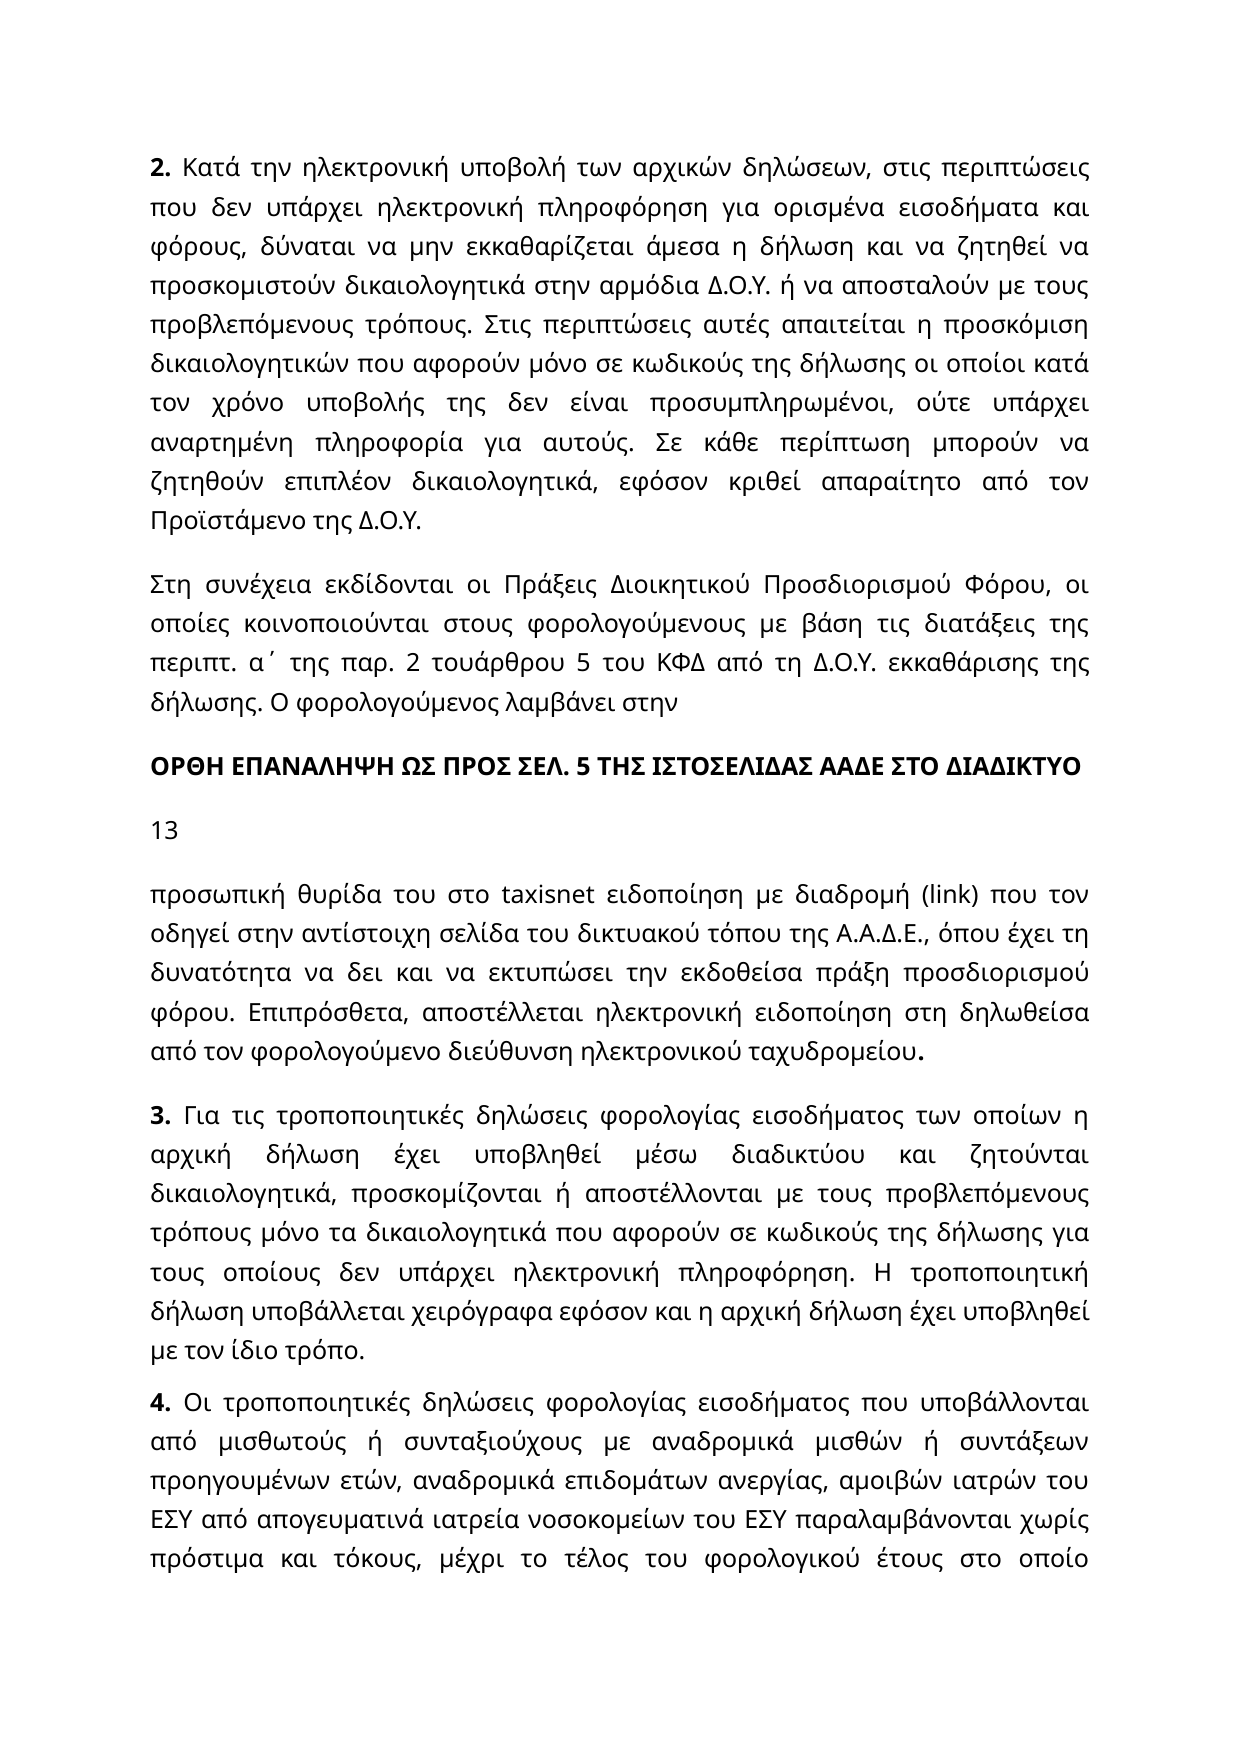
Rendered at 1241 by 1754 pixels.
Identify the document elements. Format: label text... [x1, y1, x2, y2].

text 3. Για τις τροποποιητικές δηλώσεις φορολογίας εισοδήματος των οποίων η αρχική δήλωση έχει υποβληθεί μέσω διαδικτύου και ζητούνται δικαιολογητικά, προσκομίζονται ή αποστέλλονται με τους προβλεπόμενους τρόπους μόνο τα δικαιολογητικά που αφορούν σε κωδικούς της δήλωσης για τους οποίους δεν υπάρχει ηλεκτρονική πληροφόρηση. Η τροποποιητική δήλωση υποβάλλεται χειρόγραφα εφόσον και η αρχική δήλωση έχει υποβληθεί με τον ίδιο τρόπο. [150, 1097, 1090, 1367]
text Στη συνέχεια εκδίδονται οι Πράξεις Διοικητικού Προσδιορισμού Φόρου, οι οποίες κοινοποιούνται στους φορολογούμενους με βάση τις διατάξεις της περιπτ. α΄ της παρ. 2 τουάρθρου 5 του ΚΦΔ από τη Δ.Ο.Υ. εκκαθάρισης της δήλωσης. Ο φορολογούμενος λαμβάνει στην [150, 567, 1090, 718]
text 13 [150, 812, 1090, 847]
text 2. Κατά την ηλεκτρονική υποβολή των αρχικών δηλώσεων, στις περιπτώσεις που δεν υπάρχει ηλεκτρονική πληροφόρηση για ορισμένα εισοδήματα και φόρους, δύναται να μην εκκαθαρίζεται άμεσα η δήλωση και να ζητηθεί να προσκομιστούν δικαιολογητικά στην αρμόδια Δ.Ο.Υ. ή να αποσταλούν με τους προβλεπόμενους τρόπους. Στις περιπτώσεις αυτές απαιτείται η προσκόμιση δικαιολογητικών που αφορούν μόνο σε κωδικούς της δήλωσης οι οποίοι κατά τον χρόνο υποβολής της δεν είναι προσυμπληρωμένοι, ούτε υπάρχει αναρτημένη πληροφορία για αυτούς. Σε κάθε περίπτωση μπορούν να ζητηθούν επιπλέον δικαιολογητικά, εφόσον κριθεί απαραίτητο από τον Προϊστάμενο της Δ.Ο.Υ. [150, 150, 1090, 537]
text ΟΡΘΗ ΕΠΑΝΑΛΗΨΗ ΩΣ ΠΡΟΣ ΣΕΛ. 5 ΤΗΣ ΙΣΤΟΣΕΛΙΔΑΣ ΑΑΔΕ ΣΤΟ ΔΙΑΔΙΚΤΥΟ [150, 748, 1090, 782]
text 4. Οι τροποποιητικές δηλώσεις φορολογίας εισοδήματος που υποβάλλονται από μισθωτούς ή συνταξιούχους με αναδρομικά μισθών ή συντάξεων προηγουμένων ετών, αναδρομικά επιδομάτων ανεργίας, αμοιβών ιατρών του ΕΣΥ από απογευματινά ιατρεία νοσοκομείων του ΕΣΥ παραλαμβάνονται χωρίς πρόστιμα και τόκους, μέχρι το τέλος του φορολογικού έτους στο οποίο [150, 1384, 1090, 1575]
text προσωπική θυρίδα του στο taxisnet ειδοποίηση με διαδρομή (link) που τον οδηγεί στην αντίστοιχη σελίδα του δικτυακού τόπου της Α.Α.Δ.Ε., όπου έχει τη δυνατότητα να δει και να εκτυπώσει την εκδοθείσα πράξη προσδιορισμού φόρου. Επιπρόσθετα, αποστέλλεται ηλεκτρονική ειδοποίηση στη δηλωθείσα από τον φορολογούμενο διεύθυνση ηλεκτρονικού ταχυδρομείου. [150, 877, 1090, 1067]
